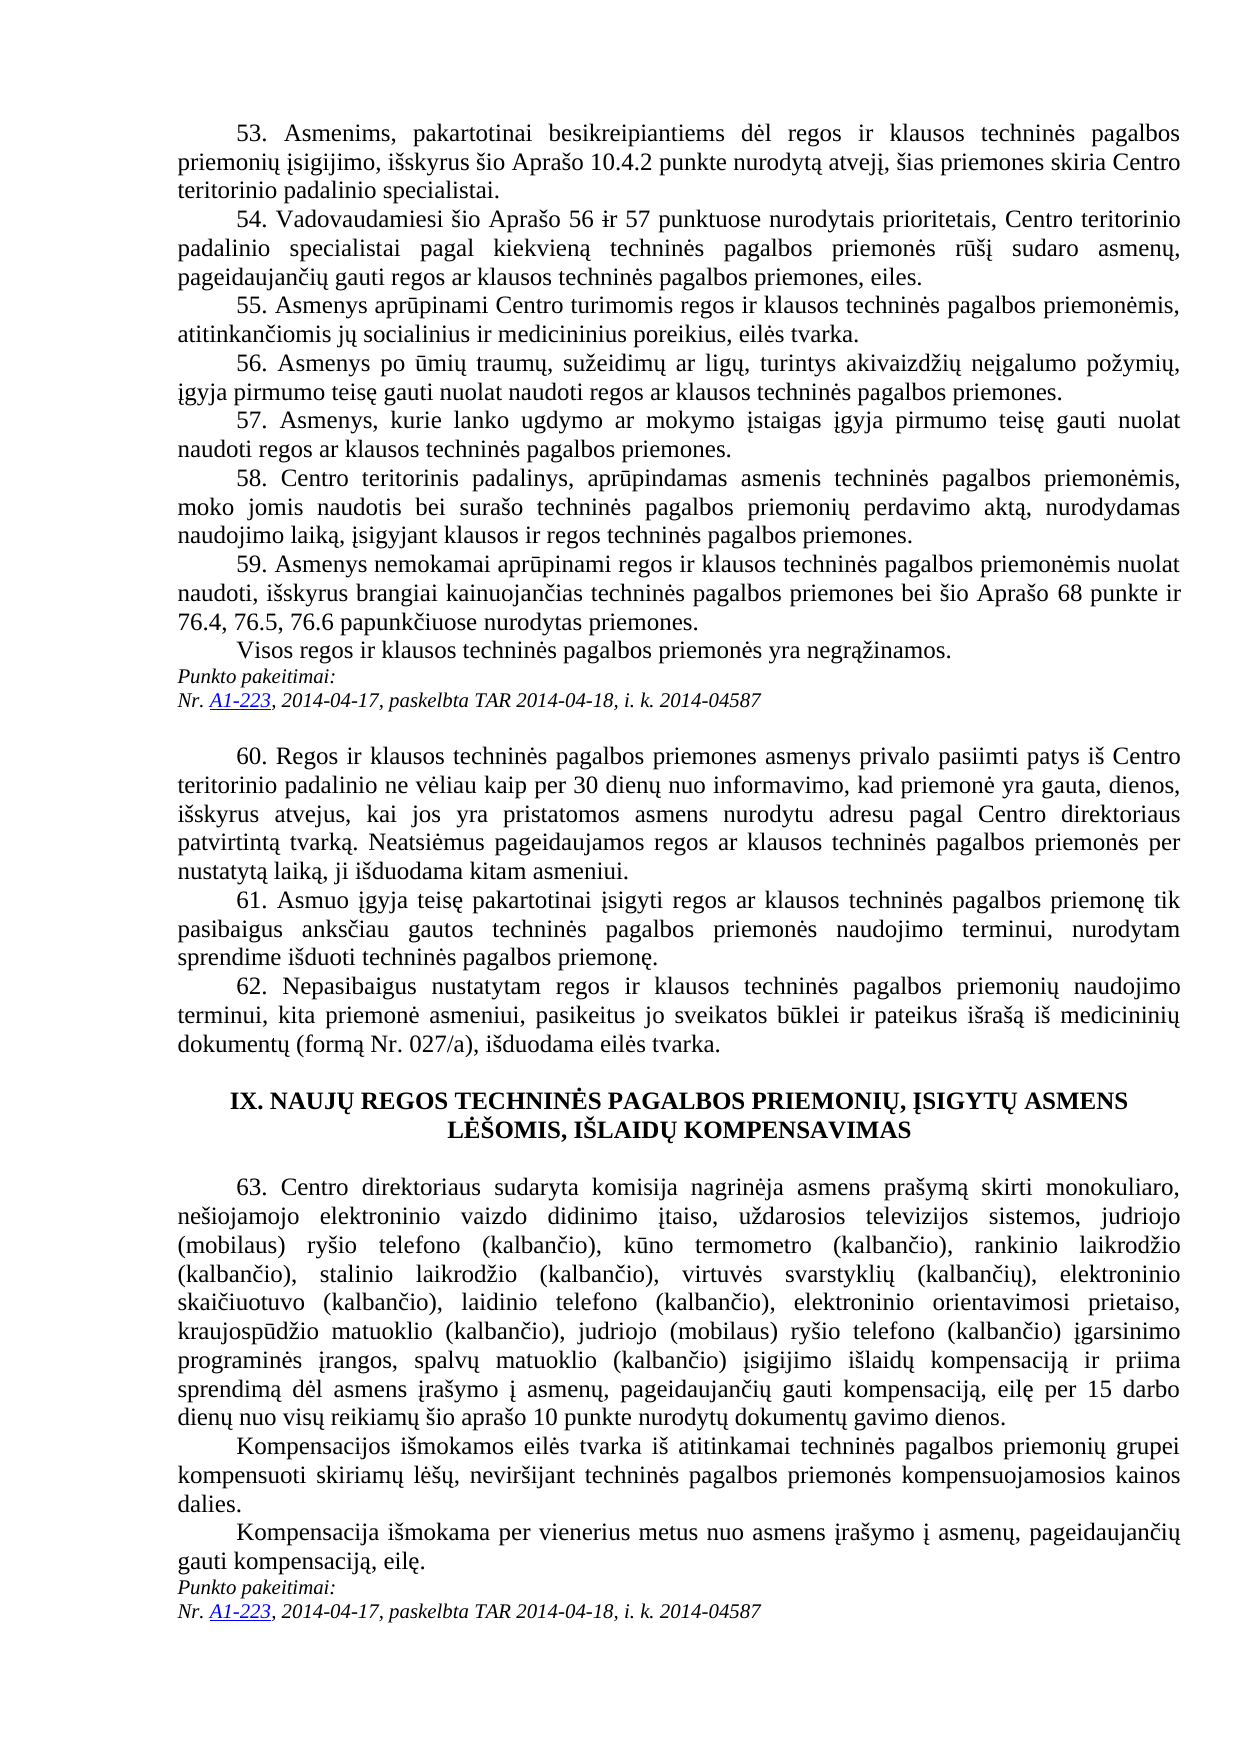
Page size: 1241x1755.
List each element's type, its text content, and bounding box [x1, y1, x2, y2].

text ix. NAUJŲ REGOS TECHNINĖS PAGALBOS PRIEMONIŲ, ĮSIGYTŲ ASMENS LĖŠOMIS, IŠLAIDŲ KOMPENSAVIMAS [177, 1086, 1181, 1144]
text 60. Regos ir klausos techninės pagalbos priemones asmenys privalo pasiimti patys iš Centro teritorinio padalinio ne vėliau kaip per 30 dienų nuo informavimo, kad priemonė yra gauta, dienos, išskyrus atvejus, kai jos yra pristatomos asmens nurodytu adresu pagal Centro direktoriaus patvirtintą tvarką. Neatsiėmus pageidaujamos regos ar klausos techninės pagalbos priemonės per nustatytą laiką, ji išduodama kitam asmeniui. [177, 741, 1181, 885]
text 55. Asmenys aprūpinami Centro turimomis regos ir klausos techninės pagalbos priemonėmis, atitinkančiomis jų socialinius ir medicininius poreikius, eilės tvarka. [177, 291, 1181, 348]
text 57. Asmenys, kurie lanko ugdymo ar mokymo įstaigas įgyja pirmumo teisę gauti nuolat naudoti regos ar klausos techninės pagalbos priemones. [177, 406, 1181, 463]
text Punkto pakeitimai: [177, 1575, 1181, 1599]
text 56. Asmenys po ūmių traumų, sužeidimų ar ligų, turintys akivaizdžių neįgalumo požymių, įgyja pirmumo teisę gauti nuolat naudoti regos ar klausos techninės pagalbos priemones. [177, 348, 1181, 406]
text 63. Centro direktoriaus sudaryta komisija nagrinėja asmens prašymą skirti monokuliaro, nešiojamojo elektroninio vaizdo didinimo įtaiso, uždarosios televizijos sistemos, judriojo (mobilaus) ryšio telefono (kalbančio), kūno termometro (kalbančio), rankinio laikrodžio (kalbančio), stalinio laikrodžio (kalbančio), virtuvės svarstyklių (kalbančių), elektroninio skaičiuotuvo (kalbančio), laidinio telefono (kalbančio), elektroninio orientavimosi prietaiso, kraujospūdžio matuoklio (kalbančio), judriojo (mobilaus) ryšio telefono (kalbančio) įgarsinimo programinės įrangos, spalvų matuoklio (kalbančio) įsigijimo išlaidų kompensaciją ir priima sprendimą dėl asmens įrašymo į asmenų, pageidaujančių gauti kompensaciją, eilę per 15 darbo dienų nuo visų reikiamų šio aprašo 10 punkte nurodytų dokumentų gavimo dienos. [177, 1172, 1181, 1431]
text Kompensacija išmokama per vienerius metus nuo asmens įrašymo į asmenų, pageidaujančių gauti kompensaciją, eilę. [177, 1517, 1181, 1575]
text 58. Centro teritorinis padalinys, aprūpindamas asmenis techninės pagalbos priemonėmis, moko jomis naudotis bei surašo techninės pagalbos priemonių perdavimo aktą, nurodydamas naudojimo laiką, įsigyjant klausos ir regos techninės pagalbos priemones. [177, 463, 1181, 549]
text Visos regos ir klausos techninės pagalbos priemonės yra negrąžinamos. [177, 636, 1181, 664]
text 54. Vadovaudamiesi šio Aprašo 56 ir 57 punktuose nurodytais prioritetais, Centro teritorinio padalinio specialistai pagal kiekvieną techninės pagalbos priemonės rūšį sudaro asmenų, pageidaujančių gauti regos ar klausos techninės pagalbos priemones, eiles. [177, 204, 1181, 291]
text Nr. A1-223, 2014-04-17, paskelbta TAR 2014-04-18, i. k. 2014-04587 [177, 688, 1181, 712]
text Kompensacijos išmokamos eilės tvarka iš atitinkamai techninės pagalbos priemonių grupei kompensuoti skiriamų lėšų, neviršijant techninės pagalbos priemonės kompensuojamosios kainos dalies. [177, 1431, 1181, 1517]
text Punkto pakeitimai: [177, 664, 1181, 688]
text 61. Asmuo įgyja teisę pakartotinai įsigyti regos ar klausos techninės pagalbos priemonę tik pasibaigus anksčiau gautos techninės pagalbos priemonės naudojimo terminui, nurodytam sprendime išduoti techninės pagalbos priemonę. [177, 885, 1181, 971]
text 53. Asmenims, pakartotinai besikreipiantiems dėl regos ir klausos techninės pagalbos priemonių įsigijimo, išskyrus šio Aprašo 10.4.2 punkte nurodytą atvejį, šias priemones skiria Centro teritorinio padalinio specialistai. [177, 118, 1181, 204]
text 59. Asmenys nemokamai aprūpinami regos ir klausos techninės pagalbos priemonėmis nuolat naudoti, išskyrus brangiai kainuojančias techninės pagalbos priemones bei šio Aprašo 68 punkte ir 76.4, 76.5, 76.6 papunkčiuose nurodytas priemones. [177, 549, 1181, 636]
text Nr. A1-223, 2014-04-17, paskelbta TAR 2014-04-18, i. k. 2014-04587 [177, 1599, 1181, 1623]
text 62. Nepasibaigus nustatytam regos ir klausos techninės pagalbos priemonių naudojimo terminui, kita priemonė asmeniui, pasikeitus jo sveikatos būklei ir pateikus išrašą iš medicininių dokumentų (formą Nr. 027/a), išduodama eilės tvarka. [177, 971, 1181, 1057]
